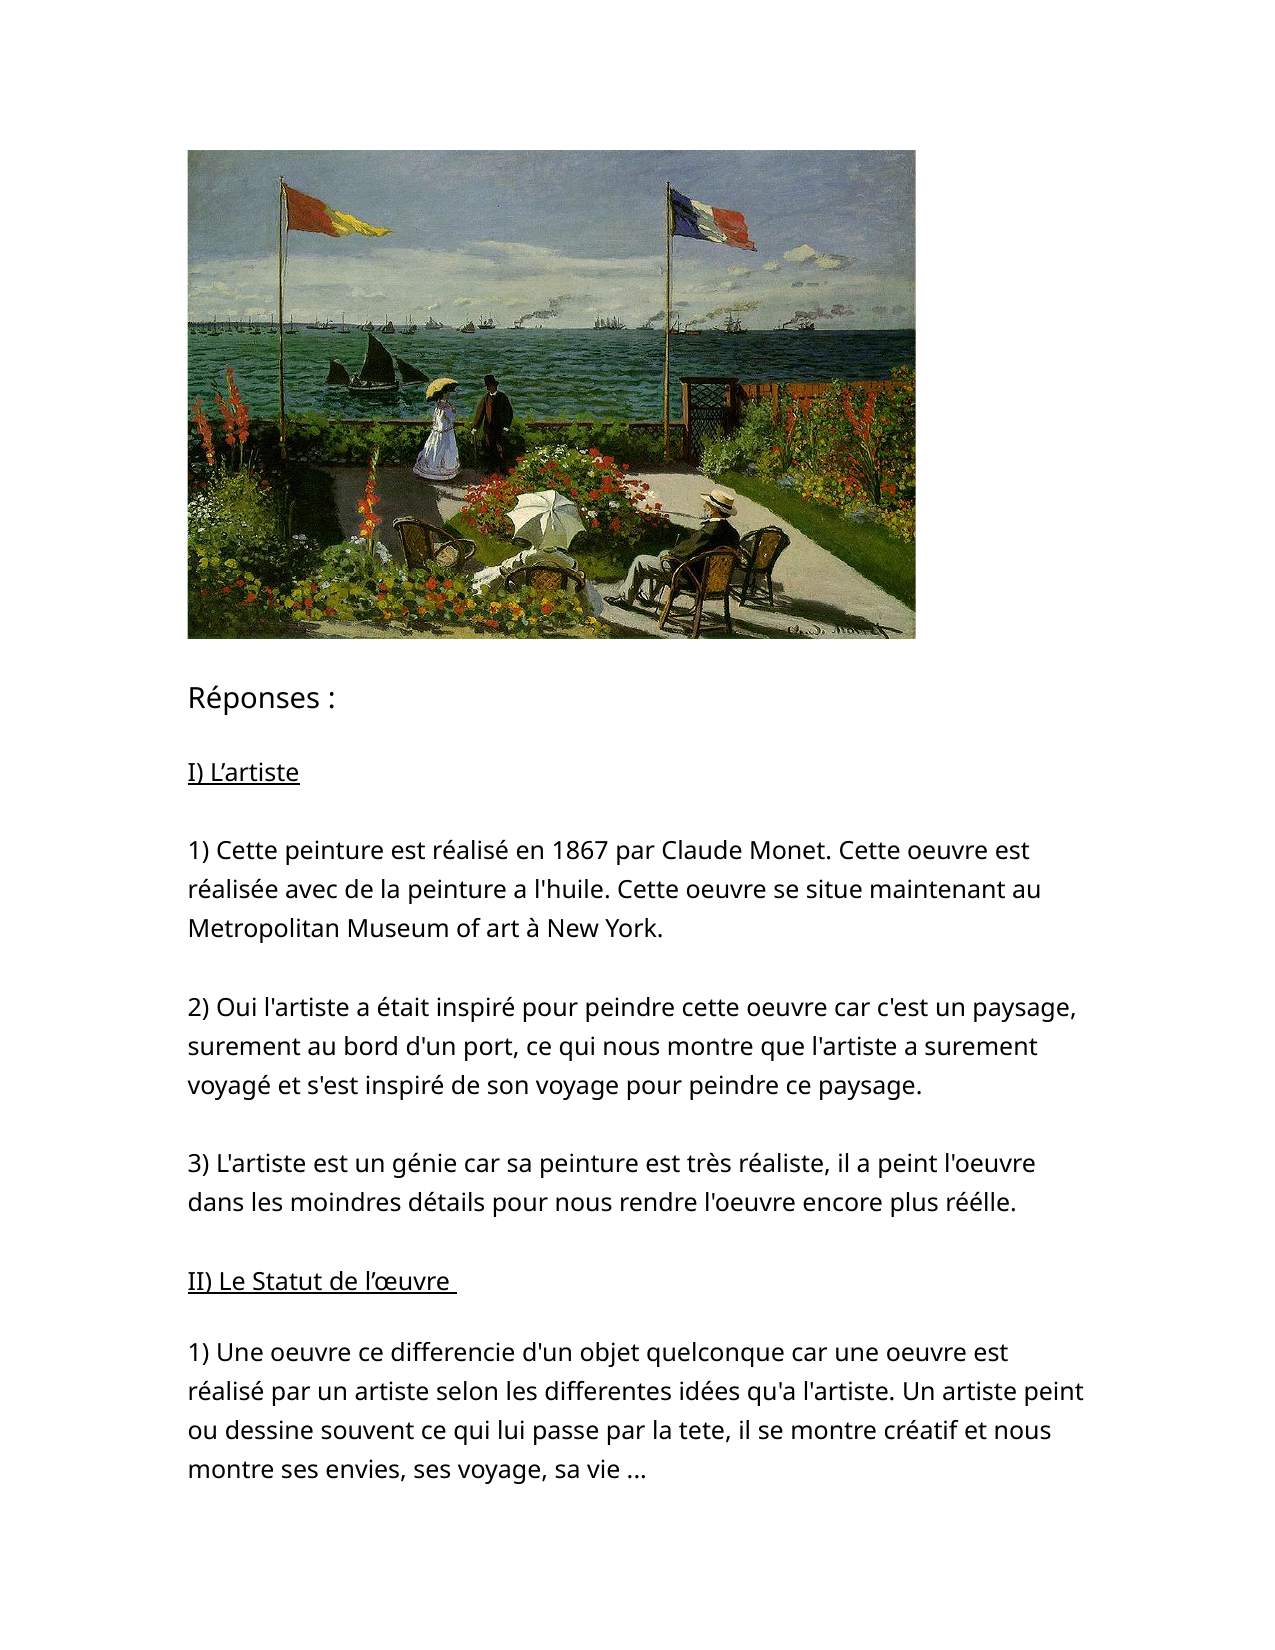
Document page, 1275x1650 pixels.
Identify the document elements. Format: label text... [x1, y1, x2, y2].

text Réponses : I) L’artiste 1) Cette peinture est réalisé en 1867 par Claude Monet. Cette oeuvre est réalisée avec de la peinture a l'huile. Cette oeuvre se situe maintenant au Metropolitan Museum of art à New York. 2) Oui l'artiste a était inspiré pour peindre cette oeuvre car c'est un paysage, surement au bord d'un port, ce qui nous montre que l'artiste a surement voyagé et s'est inspiré de son voyage pour peindre ce paysage. 3) L'artiste est un génie car sa peinture est très réaliste, il a peint l'oeuvre dans les moindres détails pour nous rendre l'oeuvre encore plus réélle. II) Le Statut de l’œuvre 1) Une oeuvre ce differencie d'un objet quelconque car une oeuvre est réalisé par un artiste selon les differentes idées qu'a l'artiste. Un artiste peint ou dessine souvent ce qui lui passe par la tete, il se montre créatif et nous montre ses envies, ses voyage, sa vie ... [187, 150, 1087, 1486]
